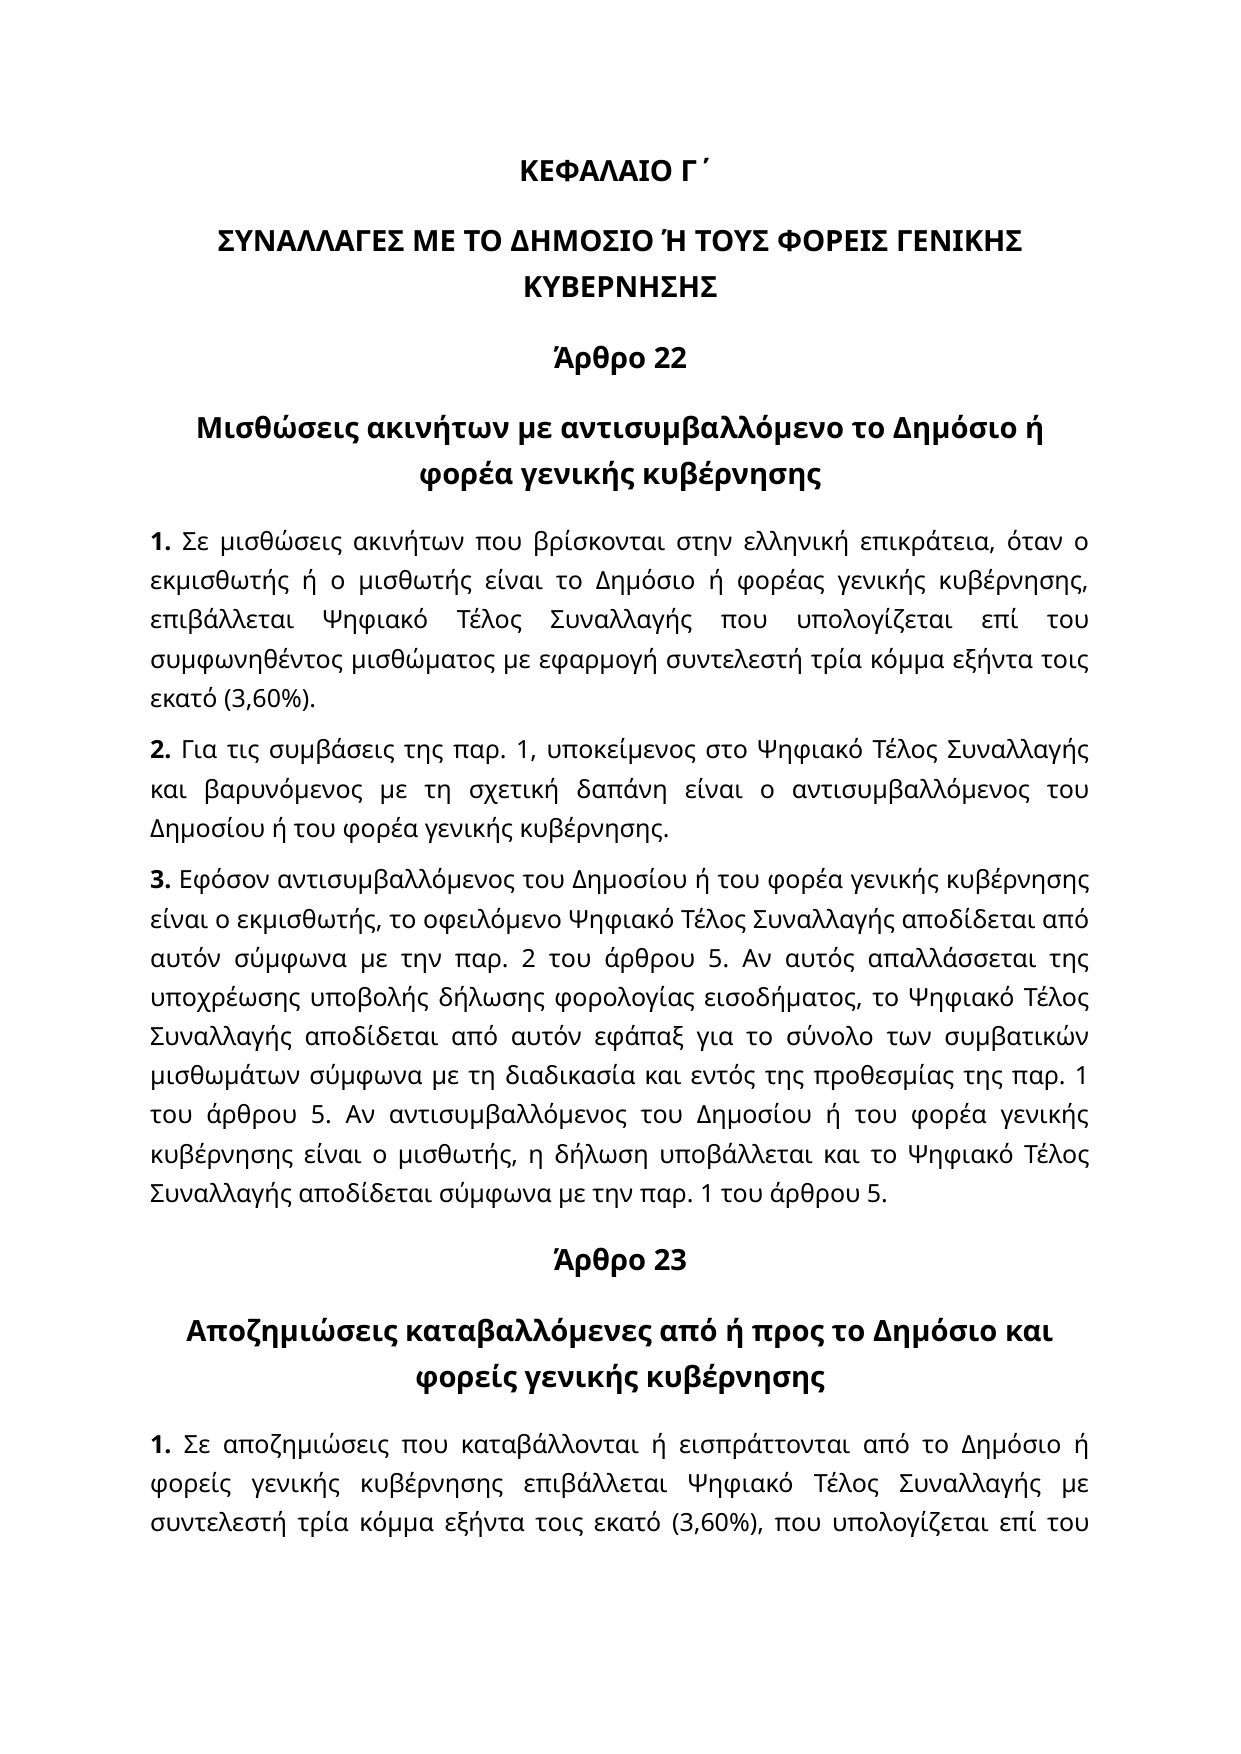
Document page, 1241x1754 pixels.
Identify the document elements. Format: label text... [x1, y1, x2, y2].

text 3. Εφόσον αντισυμβαλλόμενος του Δημοσίου ή του φορέα γενικής κυβέρνησης είναι ο εκμισθωτής, το οφειλόμενο Ψηφιακό Τέλος Συναλλαγής αποδίδεται από αυτόν σύμφωνα με την παρ. 2 του άρθρου 5. Αν αυτός απαλλάσσεται της υποχρέωσης υποβολής δήλωσης φορολογίας εισοδήματος, το Ψηφιακό Τέλος Συναλλαγής αποδίδεται από αυτόν εφάπαξ για το σύνολο των συμβατικών μισθωμάτων σύμφωνα με τη διαδικασία και εντός της προθεσμίας της παρ. 1 του άρθρου 5. Αν αντισυμβαλλόμενος του Δημοσίου ή του φορέα γενικής κυβέρνησης είναι ο μισθωτής, η δήλωση υποβάλλεται και το Ψηφιακό Τέλος Συναλλαγής αποδίδεται σύμφωνα με την παρ. 1 του άρθρου 5. [150, 862, 1090, 1209]
subtitle Μισθώσεις ακινήτων με αντισυμβαλλόμενο το Δημόσιο ή φορέα γενικής κυβέρνησης [150, 407, 1090, 493]
subtitle Άρθρο 23 [150, 1239, 1090, 1279]
text 1. Σε μισθώσεις ακινήτων που βρίσκονται στην ελληνική επικράτεια, όταν ο εκμισθωτής ή ο μισθωτής είναι το Δημόσιο ή φορέας γενικής κυβέρνησης, επιβάλλεται Ψηφιακό Τέλος Συναλλαγής που υπολογίζεται επί του συμφωνηθέντος μισθώματος με εφαρμογή συντελεστή τρία κόμμα εξήντα τοις εκατό (3,60%). [150, 524, 1090, 714]
text 1. Σε αποζημιώσεις που καταβάλλονται ή εισπράττονται από το Δημόσιο ή φορείς γενικής κυβέρνησης επιβάλλεται Ψηφιακό Τέλος Συναλλαγής με συντελεστή τρία κόμμα εξήντα τοις εκατό (3,60%), που υπολογίζεται επί του [150, 1426, 1090, 1539]
subtitle ΚΕΦΑΛΑΙΟ Γ΄ [150, 150, 1090, 190]
subtitle ΣΥΝΑΛΛΑΓΕΣ ΜΕ ΤΟ ΔΗΜΟΣΙΟ Ή ΤΟΥΣ ΦΟΡΕΙΣ ΓΕΝΙΚΗΣ ΚΥΒΕΡΝΗΣΗΣ [150, 221, 1090, 306]
subtitle Άρθρο 22 [150, 337, 1090, 377]
text 2. Για τις συμβάσεις της παρ. 1, υποκείμενος στο Ψηφιακό Τέλος Συναλλαγής και βαρυνόμενος με τη σχετική δαπάνη είναι ο αντισυμβαλλόμενος του Δημοσίου ή του φορέα γενικής κυβέρνησης. [150, 732, 1090, 844]
subtitle Αποζημιώσεις καταβαλλόμενες από ή προς το Δημόσιο και φορείς γενικής κυβέρνησης [150, 1310, 1090, 1396]
